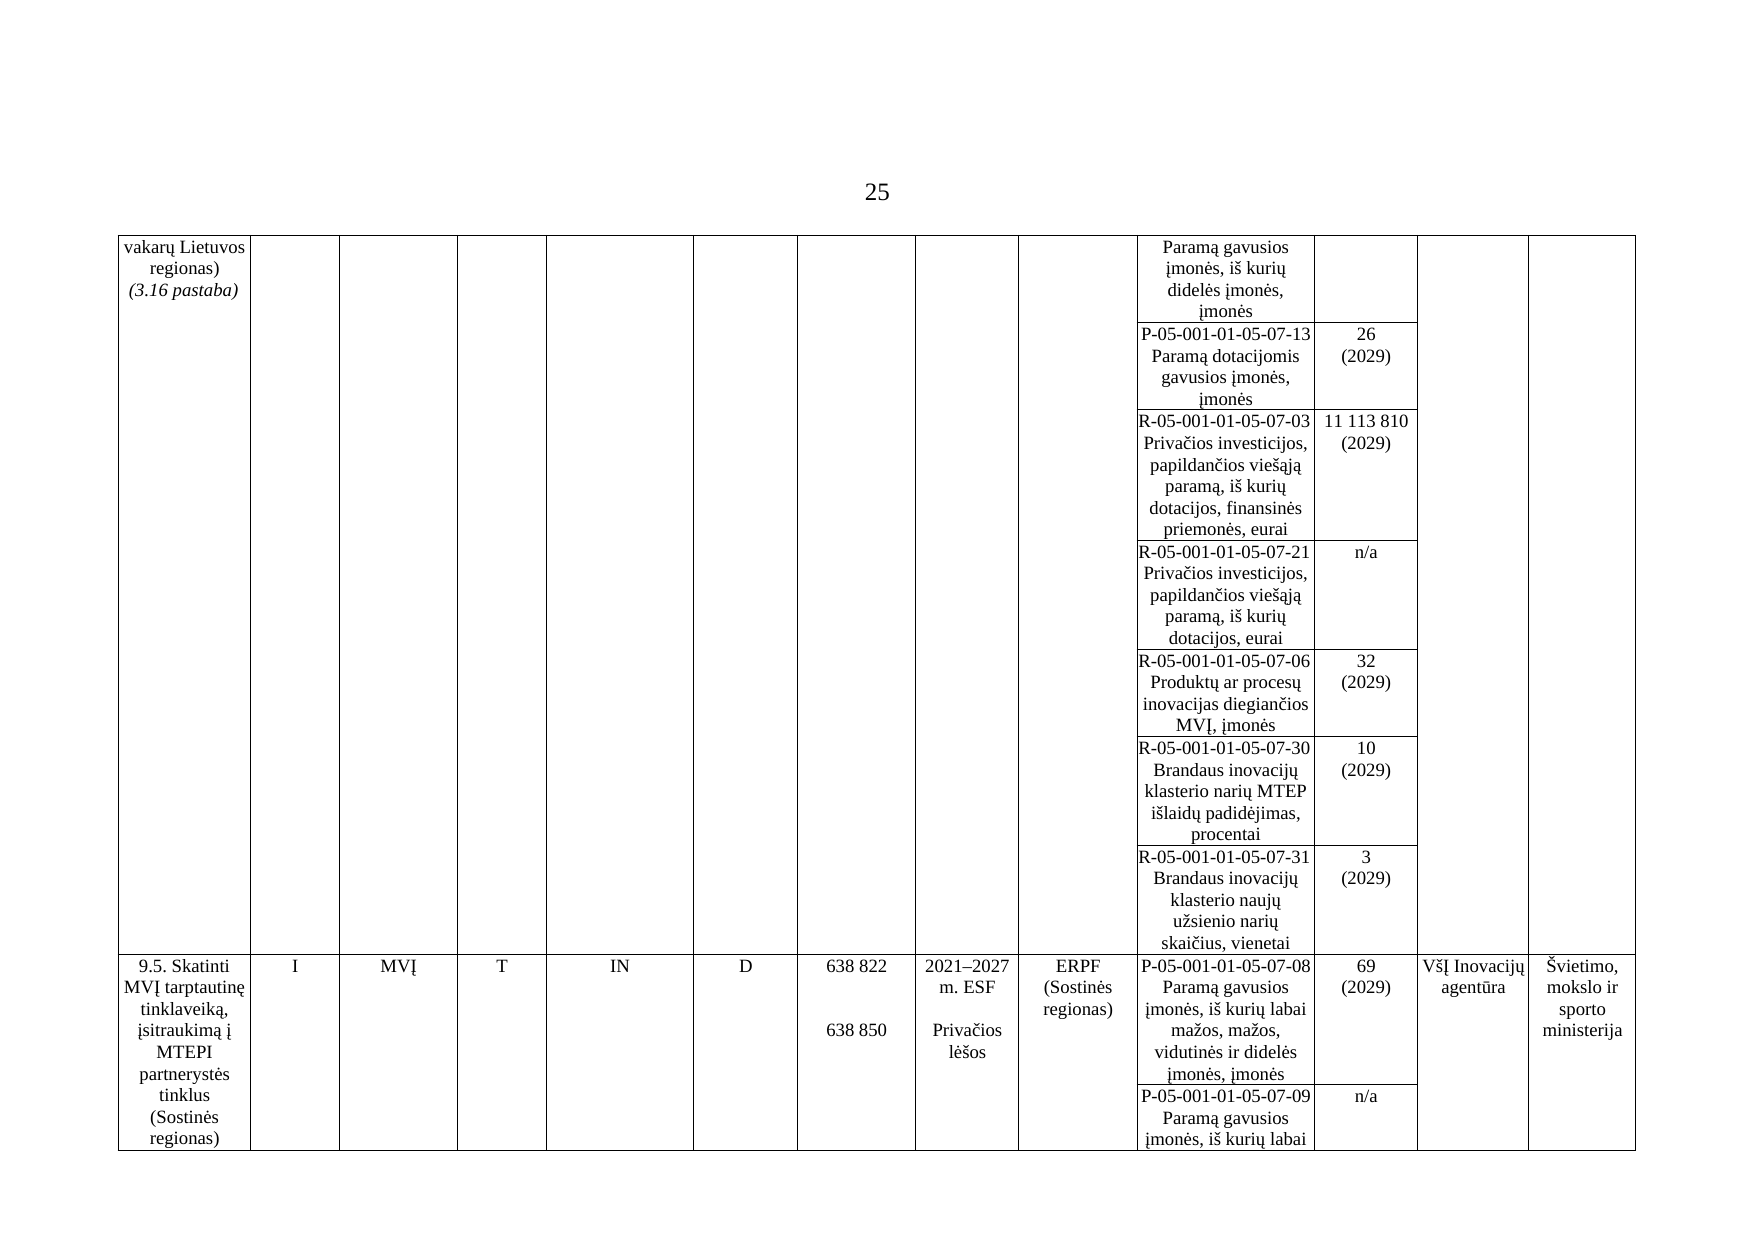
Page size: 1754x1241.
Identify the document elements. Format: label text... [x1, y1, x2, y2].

table_cell P-05-001-01-05-07-13 Paramą dotacijomis gavusios įmonės, įmonės [1138, 323, 1314, 409]
table_cell I [251, 955, 339, 1150]
table_cell 3 (2029) [1315, 846, 1417, 953]
table_cell 69 (2029) [1315, 955, 1417, 1084]
table_cell Švietimo, mokslo ir sporto ministerija [1529, 955, 1635, 1150]
table_cell R-05-001-01-05-07-30 Brandaus inovacijų klasterio narių MTEP išlaidų padidėjimas, procentai [1138, 737, 1314, 845]
table_cell VšĮ Inovacijų agentūra [1418, 955, 1528, 1150]
table_cell 2021–2027 m. ESF Privačios lėšos [916, 955, 1018, 1150]
table_cell R-05-001-01-05-07-31 Brandaus inovacijų klasterio naujų užsienio narių skaičius, vienetai [1138, 846, 1314, 953]
table_cell [694, 236, 797, 953]
table_cell [547, 236, 693, 953]
table_cell D [694, 955, 797, 1150]
table_cell vakarų Lietuvos regionas) (3.16 pastaba) [119, 236, 250, 953]
table_cell n/a [1315, 541, 1417, 648]
table_cell P-05-001-01-05-07-08 Paramą gavusios įmonės, iš kurių labai mažos, mažos, vidutinės ir didelės įmonės, įmonės [1138, 955, 1314, 1084]
table_cell R-05-001-01-05-07-06 Produktų ar procesų inovacijas diegiančios MVĮ, įmonės [1138, 650, 1314, 736]
table_cell R-05-001-01-05-07-21 Privačios investicijos, papildančios viešąją paramą, iš kurių dotacijos, eurai [1138, 541, 1314, 648]
table_cell [798, 236, 915, 953]
table_cell T [458, 955, 546, 1150]
table_cell n/a [1315, 1085, 1417, 1150]
table_cell 638 822 638 850 [798, 955, 915, 1150]
table_cell MVĮ [340, 955, 457, 1150]
table_cell P-05-001-01-05-07-09 Paramą gavusios įmonės, iš kurių labai [1138, 1085, 1314, 1150]
table_cell 10 (2029) [1315, 737, 1417, 845]
table_cell [458, 236, 546, 953]
table_cell [251, 236, 339, 953]
table_cell Paramą gavusios įmonės, iš kurių didelės įmonės, įmonės [1138, 236, 1314, 322]
table_cell 26 (2029) [1315, 323, 1417, 409]
table_cell [340, 236, 457, 953]
table_cell 11 113 810 (2029) [1315, 410, 1417, 540]
table_cell 32 (2029) [1315, 650, 1417, 736]
table_cell IN [547, 955, 693, 1150]
table_cell ERPF (Sostinės regionas) [1019, 955, 1137, 1150]
table_cell [916, 236, 1018, 953]
table_cell R-05-001-01-05-07-03 Privačios investicijos, papildančios viešąją paramą, iš kurių dotacijos, finansinės priemonės, eurai [1138, 410, 1314, 540]
table_cell [1019, 236, 1137, 953]
table_cell [1529, 236, 1635, 953]
table_cell 9.5. Skatinti MVĮ tarptautinę tinklaveiką, įsitraukimą į MTEPI partnerystės tinklus (Sostinės regionas) [119, 955, 250, 1150]
table_cell [1315, 236, 1417, 322]
table_cell [1418, 236, 1528, 953]
